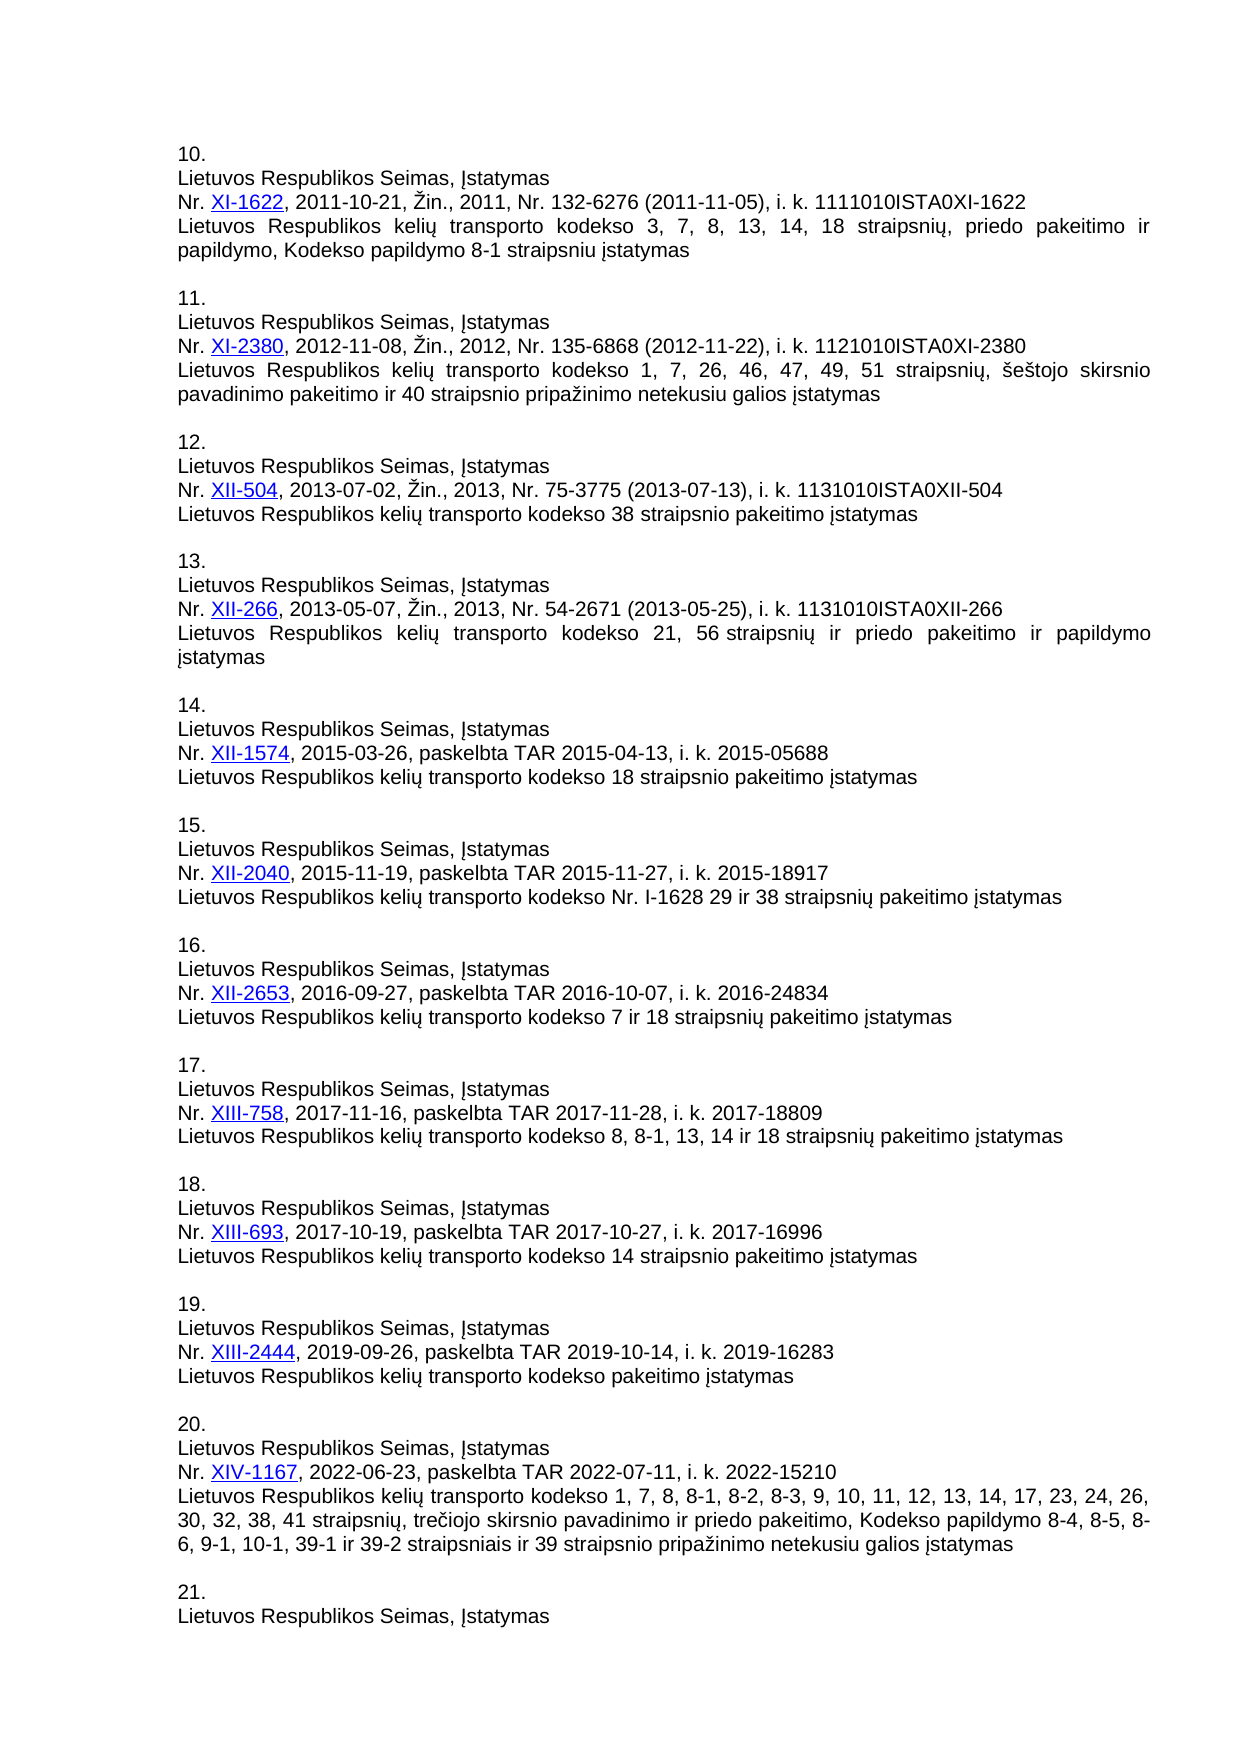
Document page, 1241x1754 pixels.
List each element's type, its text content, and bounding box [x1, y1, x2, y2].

text Lietuvos Respublikos Seimas, Įstatymas [177, 1436, 1152, 1460]
text Lietuvos Respublikos kelių transporto kodekso 21, 56 straipsnių ir priedo pakeitimo ir papildymo įstatymas [177, 621, 1152, 669]
text Lietuvos Respublikos kelių transporto kodekso 1, 7, 8, 8-1, 8-2, 8-3, 9, 10, 11, 12, 13, 14, 17, 23, 24, 26, 30, 32, 38, 41 straipsnių, trečiojo skirsnio pavadinimo ir priedo pakeitimo, Kodekso papildymo 8-4, 8-5, 8-6, 9-1, 10-1, 39-1 ir 39-2 straipsniais ir 39 straipsnio pripažinimo netekusiu galios įstatymas [177, 1484, 1152, 1556]
text 18. [177, 1172, 1152, 1196]
text Lietuvos Respublikos kelių transporto kodekso 38 straipsnio pakeitimo įstatymas [177, 501, 1152, 525]
text Lietuvos Respublikos Seimas, Įstatymas [177, 717, 1152, 741]
text 16. [177, 933, 1152, 957]
text Lietuvos Respublikos Seimas, Įstatymas [177, 837, 1152, 861]
text 13. [177, 549, 1152, 573]
text 10. [177, 142, 1152, 166]
text Lietuvos Respublikos Seimas, Įstatymas [177, 1316, 1152, 1340]
text Lietuvos Respublikos Seimas, Įstatymas [177, 1076, 1152, 1100]
text Nr. XII-1574, 2015-03-26, paskelbta TAR 2015-04-13, i. k. 2015-05688 [177, 741, 1152, 765]
text Lietuvos Respublikos kelių transporto kodekso 8, 8-1, 13, 14 ir 18 straipsnių pakeitimo įstatymas [177, 1124, 1152, 1148]
text 11. [177, 286, 1152, 310]
text Nr. XIII-2444, 2019-09-26, paskelbta TAR 2019-10-14, i. k. 2019-16283 [177, 1340, 1152, 1364]
text Nr. XIV-1167, 2022-06-23, paskelbta TAR 2022-07-11, i. k. 2022-15210 [177, 1460, 1152, 1484]
text 12. [177, 429, 1152, 453]
text 15. [177, 813, 1152, 837]
text Lietuvos Respublikos kelių transporto kodekso 3, 7, 8, 13, 14, 18 straipsnių, priedo pakeitimo ir papildymo, Kodekso papildymo 8-1 straipsniu įstatymas [177, 214, 1152, 262]
text Nr. XII-2653, 2016-09-27, paskelbta TAR 2016-10-07, i. k. 2016-24834 [177, 981, 1152, 1004]
text Lietuvos Respublikos Seimas, Įstatymas [177, 1603, 1152, 1627]
text Lietuvos Respublikos kelių transporto kodekso 1, 7, 26, 46, 47, 49, 51 straipsnių, šeštojo skirsnio pavadinimo pakeitimo ir 40 straipsnio pripažinimo netekusiu galios įstatymas [177, 358, 1152, 406]
text Lietuvos Respublikos kelių transporto kodekso 18 straipsnio pakeitimo įstatymas [177, 765, 1152, 789]
text 14. [177, 693, 1152, 717]
text Nr. XII-504, 2013-07-02, Žin., 2013, Nr. 75-3775 (2013-07-13), i. k. 1131010ISTA0XII-504 [177, 477, 1152, 501]
text Lietuvos Respublikos Seimas, Įstatymas [177, 573, 1152, 597]
text Nr. XIII-693, 2017-10-19, paskelbta TAR 2017-10-27, i. k. 2017-16996 [177, 1220, 1152, 1244]
text Nr. XI-2380, 2012-11-08, Žin., 2012, Nr. 135-6868 (2012-11-22), i. k. 1121010ISTA0XI-2380 [177, 334, 1152, 358]
text Lietuvos Respublikos Seimas, Įstatymas [177, 310, 1152, 334]
text Nr. XI-1622, 2011-10-21, Žin., 2011, Nr. 132-6276 (2011-11-05), i. k. 1111010ISTA0XI-1622 [177, 190, 1152, 214]
text Nr. XII-2040, 2015-11-19, paskelbta TAR 2015-11-27, i. k. 2015-18917 [177, 861, 1152, 885]
text Lietuvos Respublikos Seimas, Įstatymas [177, 1196, 1152, 1220]
text Nr. XIII-758, 2017-11-16, paskelbta TAR 2017-11-28, i. k. 2017-18809 [177, 1100, 1152, 1124]
text Lietuvos Respublikos Seimas, Įstatymas [177, 166, 1152, 190]
text Lietuvos Respublikos kelių transporto kodekso pakeitimo įstatymas [177, 1364, 1152, 1388]
text 20. [177, 1412, 1152, 1436]
text 21. [177, 1579, 1152, 1603]
text 19. [177, 1292, 1152, 1316]
text Lietuvos Respublikos kelių transporto kodekso Nr. I-1628 29 ir 38 straipsnių pakeitimo įstatymas [177, 885, 1152, 909]
text Lietuvos Respublikos kelių transporto kodekso 7 ir 18 straipsnių pakeitimo įstatymas [177, 1004, 1152, 1028]
text Lietuvos Respublikos Seimas, Įstatymas [177, 453, 1152, 477]
text Nr. XII-266, 2013-05-07, Žin., 2013, Nr. 54-2671 (2013-05-25), i. k. 1131010ISTA0XII-266 [177, 597, 1152, 621]
text Lietuvos Respublikos kelių transporto kodekso 14 straipsnio pakeitimo įstatymas [177, 1244, 1152, 1268]
text 17. [177, 1052, 1152, 1076]
text Lietuvos Respublikos Seimas, Įstatymas [177, 957, 1152, 981]
